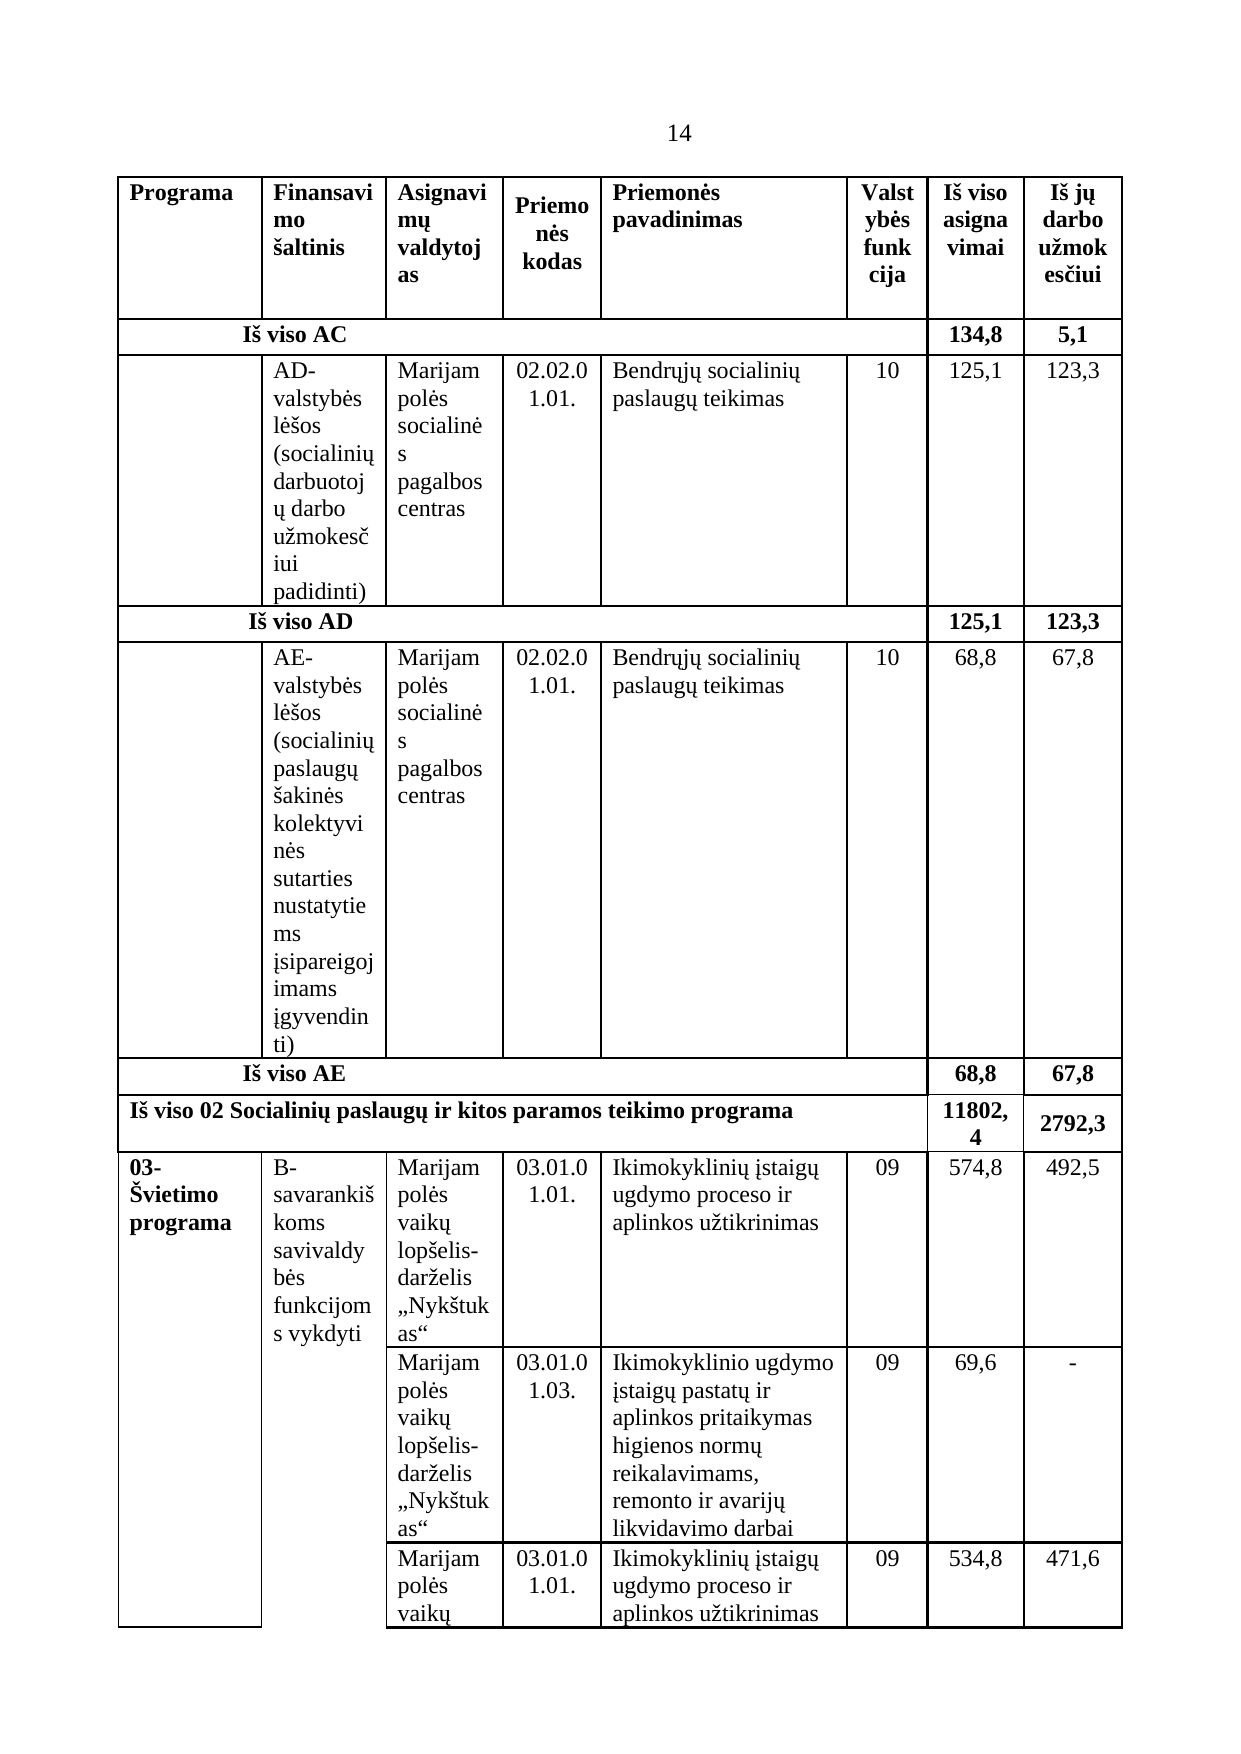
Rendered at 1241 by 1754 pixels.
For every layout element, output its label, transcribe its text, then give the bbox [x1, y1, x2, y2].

table_cell Iš viso AE [119, 1059, 926, 1093]
table_cell [119, 356, 261, 605]
table_cell Marijampolės socialinės pagalbos centras [387, 356, 502, 605]
table_header Programa [119, 178, 261, 288]
table_cell Marijampolės vaikų lopšelis-darželis „Nykštukas“ [387, 1153, 502, 1346]
table_cell AE-valstybės lėšos (socialinių paslaugų šakinės kolektyvinės sutarties nustatytiems įsipareigojimams įgyvendinti) [263, 643, 385, 1057]
table_cell 67,8 [1025, 643, 1121, 1057]
table_header Finansavimo šaltinis [263, 178, 385, 288]
table_cell Bendrųjų socialinių paslaugų teikimas [602, 643, 846, 1057]
table_header Valstybės funkcija [848, 178, 926, 288]
table_cell 68,8 [929, 643, 1023, 1057]
table_cell Marijampolės socialinės pagalbos centras [387, 643, 502, 1057]
table_cell [602, 288, 846, 318]
table_cell Bendrųjų socialinių paslaugų teikimas [602, 356, 846, 605]
table_cell Ikimokyklinių įstaigų ugdymo proceso ir aplinkos užtikrinimas [602, 1153, 846, 1346]
table_cell 125,1 [929, 607, 1023, 641]
table_cell Ikimokyklinio ugdymo įstaigų pastatų ir aplinkos pritaikymas higienos normų reikalavimams, remonto ir avarijų likvidavimo darbai [602, 1348, 846, 1541]
table_cell 471,6 [1025, 1544, 1121, 1626]
table_cell 5,1 [1025, 320, 1121, 354]
table_cell 123,3 [1025, 607, 1121, 641]
table_cell 10 [848, 356, 926, 605]
table_cell [504, 288, 600, 318]
table_header Priemonės pavadinimas [602, 178, 846, 288]
table_cell Ikimokyklinių įstaigų ugdymo proceso ir aplinkos užtikrinimas [602, 1544, 846, 1626]
table_cell Marijampolės vaikų [387, 1544, 502, 1626]
table_cell 134,8 [929, 320, 1023, 354]
table_cell [848, 288, 926, 318]
table_cell 2792,3 [1024, 1096, 1121, 1151]
table_cell 02.02.01.01. [504, 643, 600, 1057]
table_cell 03.01.01.01. [504, 1153, 600, 1346]
table_cell AD- valstybės lėšos (socialinių darbuotojų darbo užmokesčiui padidinti) [263, 356, 385, 605]
table_header Asignavimų valdytojas [387, 178, 502, 288]
table_cell 02.02.01.01. [504, 356, 600, 605]
table_cell [387, 288, 502, 318]
table_cell 03.01.01.01. [504, 1544, 600, 1626]
table_cell 09 [848, 1544, 926, 1626]
table_cell 67,8 [1025, 1059, 1121, 1093]
table_cell 492,5 [1025, 1153, 1121, 1346]
table_cell 125,1 [929, 356, 1023, 605]
table_cell 11802,4 [928, 1095, 1023, 1151]
table_header Iš jų darbo užmokesčiui [1025, 178, 1121, 318]
table_cell B-savarankiškoms savivaldybės funkcijoms vykdyti [262, 1153, 386, 1626]
table_cell - [1025, 1348, 1121, 1541]
table_cell Iš viso AD [119, 607, 926, 641]
table_cell 10 [848, 643, 926, 1057]
table_cell [263, 288, 385, 318]
table_cell 03.01.01.03. [504, 1348, 600, 1541]
table_cell Marijampolės vaikų lopšelis-darželis „Nykštukas“ [387, 1348, 502, 1541]
table_cell 09 [848, 1348, 926, 1541]
table_cell 09 [848, 1153, 926, 1346]
table_header Priemonės kodas [504, 178, 600, 288]
table_cell 03- Švietimo programa [119, 1153, 261, 1626]
table_header Iš viso asignavimai [929, 178, 1023, 318]
table_cell 69,6 [929, 1348, 1023, 1541]
table_cell 68,8 [929, 1059, 1023, 1093]
table_cell [119, 288, 261, 318]
table_cell 574,8 [929, 1152, 1023, 1346]
table_cell 534,8 [929, 1544, 1023, 1626]
table_cell Iš viso 02 Socialinių paslaugų ir kitos paramos teikimo programa [119, 1096, 927, 1151]
table_cell [119, 643, 261, 1057]
table_cell Iš viso AC [119, 320, 926, 354]
table_cell 123,3 [1025, 356, 1121, 605]
